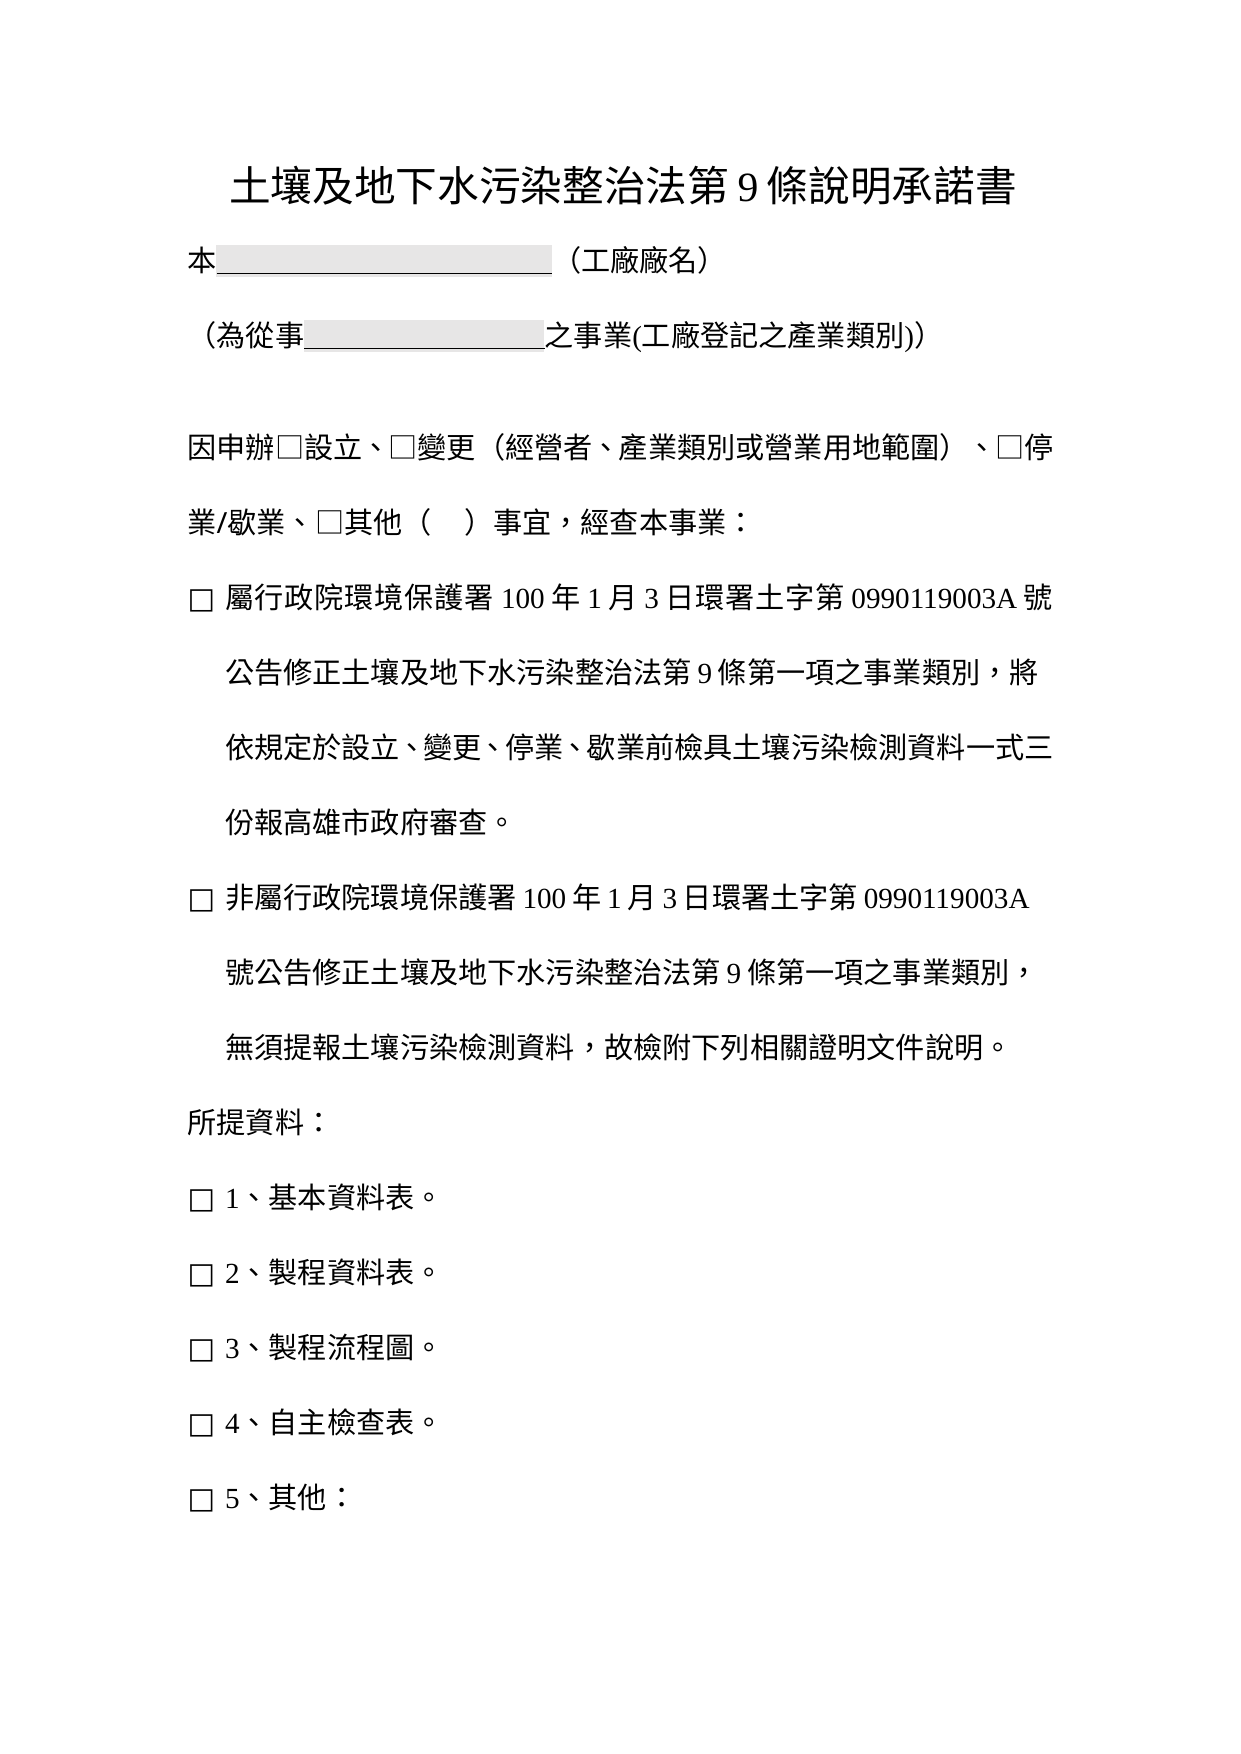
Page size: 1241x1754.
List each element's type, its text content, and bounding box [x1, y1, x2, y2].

text 因申辦□設立、□變更（經營者、產業類別或營業用地範圍）、□停業/歇業、□其他（ ）事宜，經查本事業： [187, 408, 1053, 558]
text 公告修正土壤及地下水污染整治法第9條第一項之事業類別，將依規定於設立、變更、停業、歇業前檢具土壤污染檢測資料一式三份報高雄市政府審查。 [225, 633, 1053, 858]
text 所提資料： [187, 1083, 1053, 1158]
text 土壤及地下水污染整治法第9條說明承諾書 [187, 146, 1053, 221]
list 屬行政院環境保護署100年1月3日環署土字第0990119003A號 [187, 558, 1053, 633]
text （為從事 之事業(工廠登記之產業類別)） [187, 296, 1053, 371]
list 5、其他： [187, 1458, 1053, 1533]
list 3、製程流程圖。 [187, 1308, 1053, 1383]
list 2、製程資料表。 [187, 1233, 1053, 1308]
list 4、自主檢查表。 [187, 1383, 1053, 1458]
text 本 （工廠廠名） [187, 221, 1053, 296]
list 非屬行政院環境保護署100年1月3日環署土字第0990119003A號公告修正土壤及地下水污染整治法第9條第一項之事業類別，無須提報土壤污染檢測資料，故檢附下列相關證明文件說明。 [187, 858, 1053, 1083]
list 1、基本資料表。 [187, 1158, 1053, 1233]
